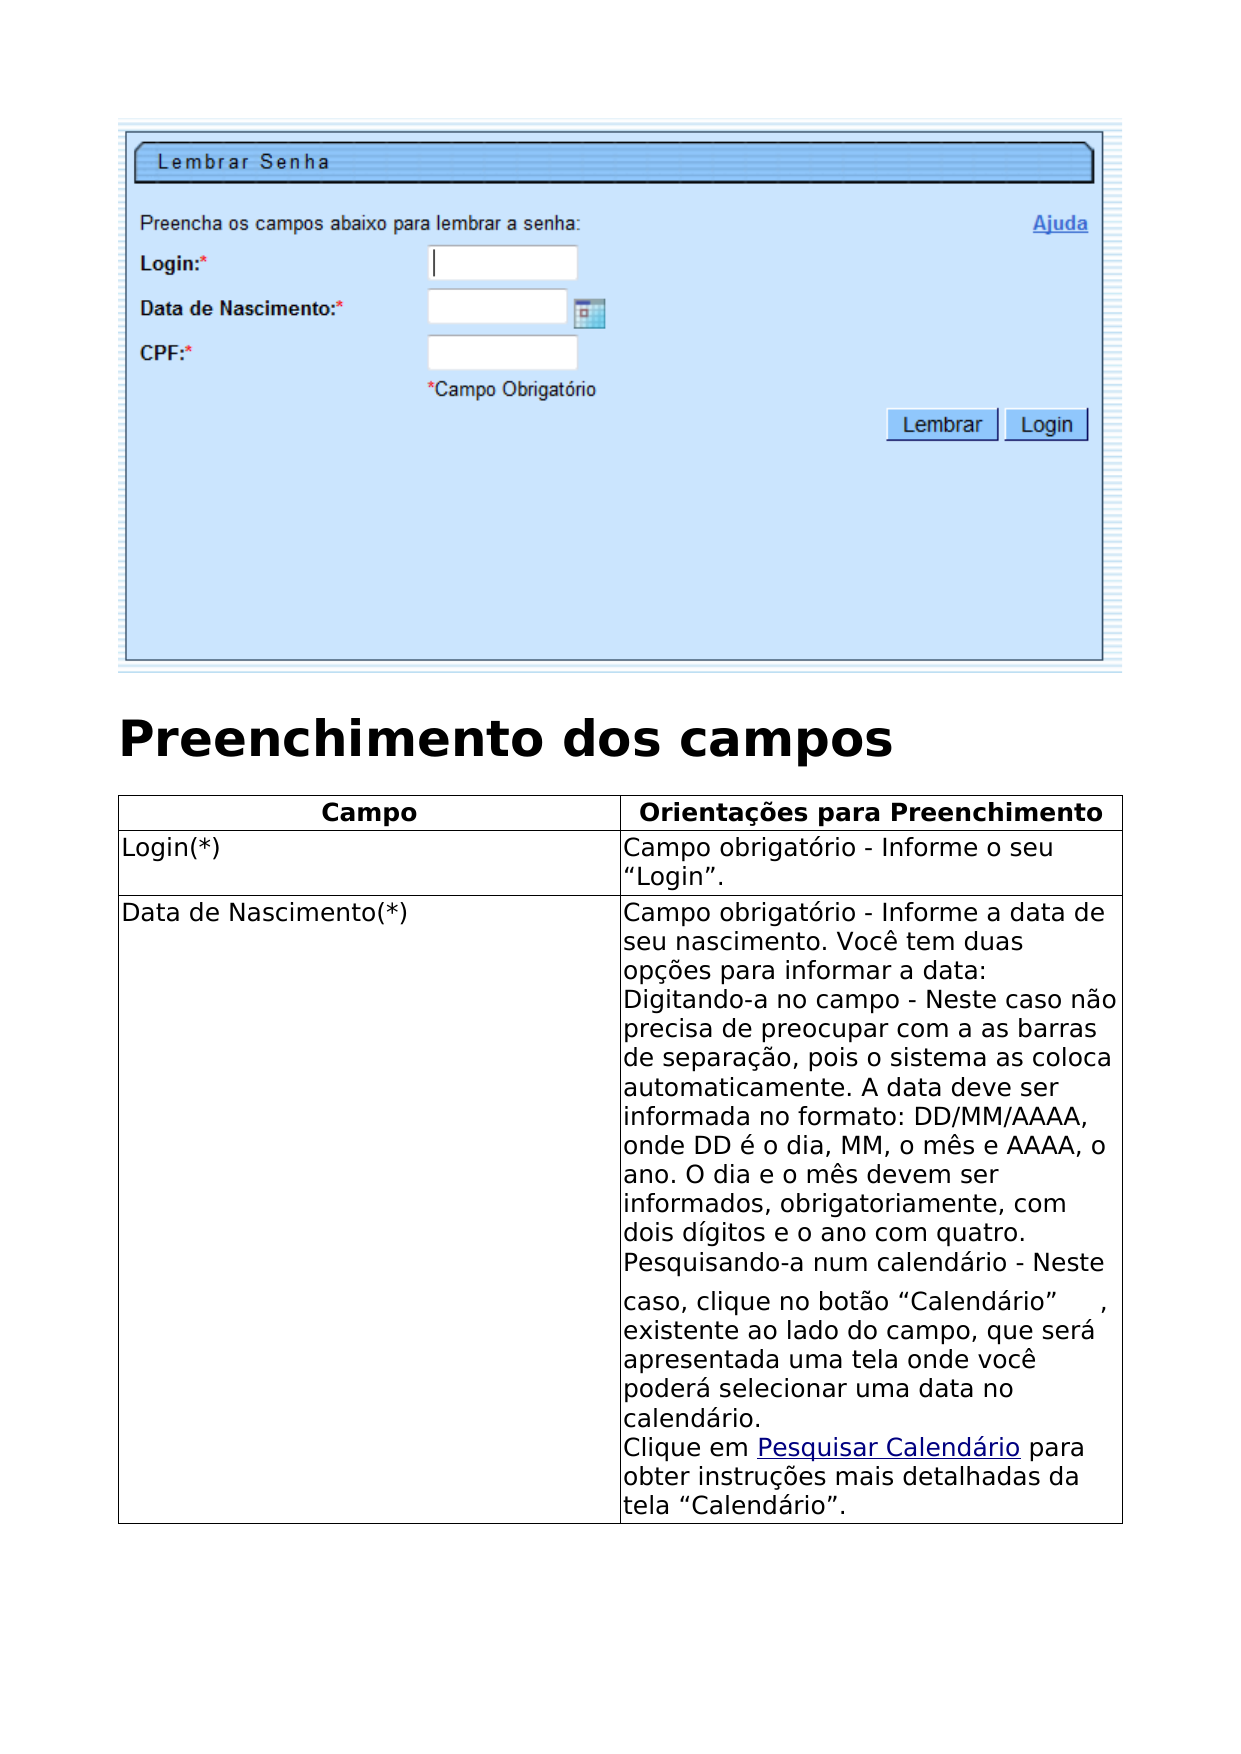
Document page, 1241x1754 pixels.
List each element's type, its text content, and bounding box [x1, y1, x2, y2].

picture [118, 118, 1123, 673]
table_cell Login(*) [119, 831, 620, 895]
table_header Campo [119, 796, 620, 830]
subtitle Preenchimento dos campos [118, 710, 1122, 768]
table_cell Data de Nascimento(*) [119, 896, 620, 1523]
table_cell Campo obrigatório - Informe o seu “Login”. [621, 831, 1122, 895]
table_header Orientações para Preenchimento [621, 796, 1122, 830]
table_cell Campo obrigatório - Informe a data de seu nascimento. Você tem duas opções para informar a data: Digitando-a no campo - Neste caso não precisa de preocupar com a as barras de separação, pois o sistema as coloca automaticamente. A data deve ser informada no formato: DD/MM/AAAA, onde DD é o dia, MM, o mês e AAAA, o ano. O dia e o mês devem ser informados, obrigatoriamente, com dois dígitos e o ano com quatro. Pesquisando-a num calendário - Neste caso, clique no botão “Calendário” , existente ao lado do campo, que será apresentada uma tela onde você poderá selecionar uma data no calendário. Clique em Pesquisar Calendário para obter instruções mais detalhadas da tela “Calendário”. [621, 896, 1122, 1523]
